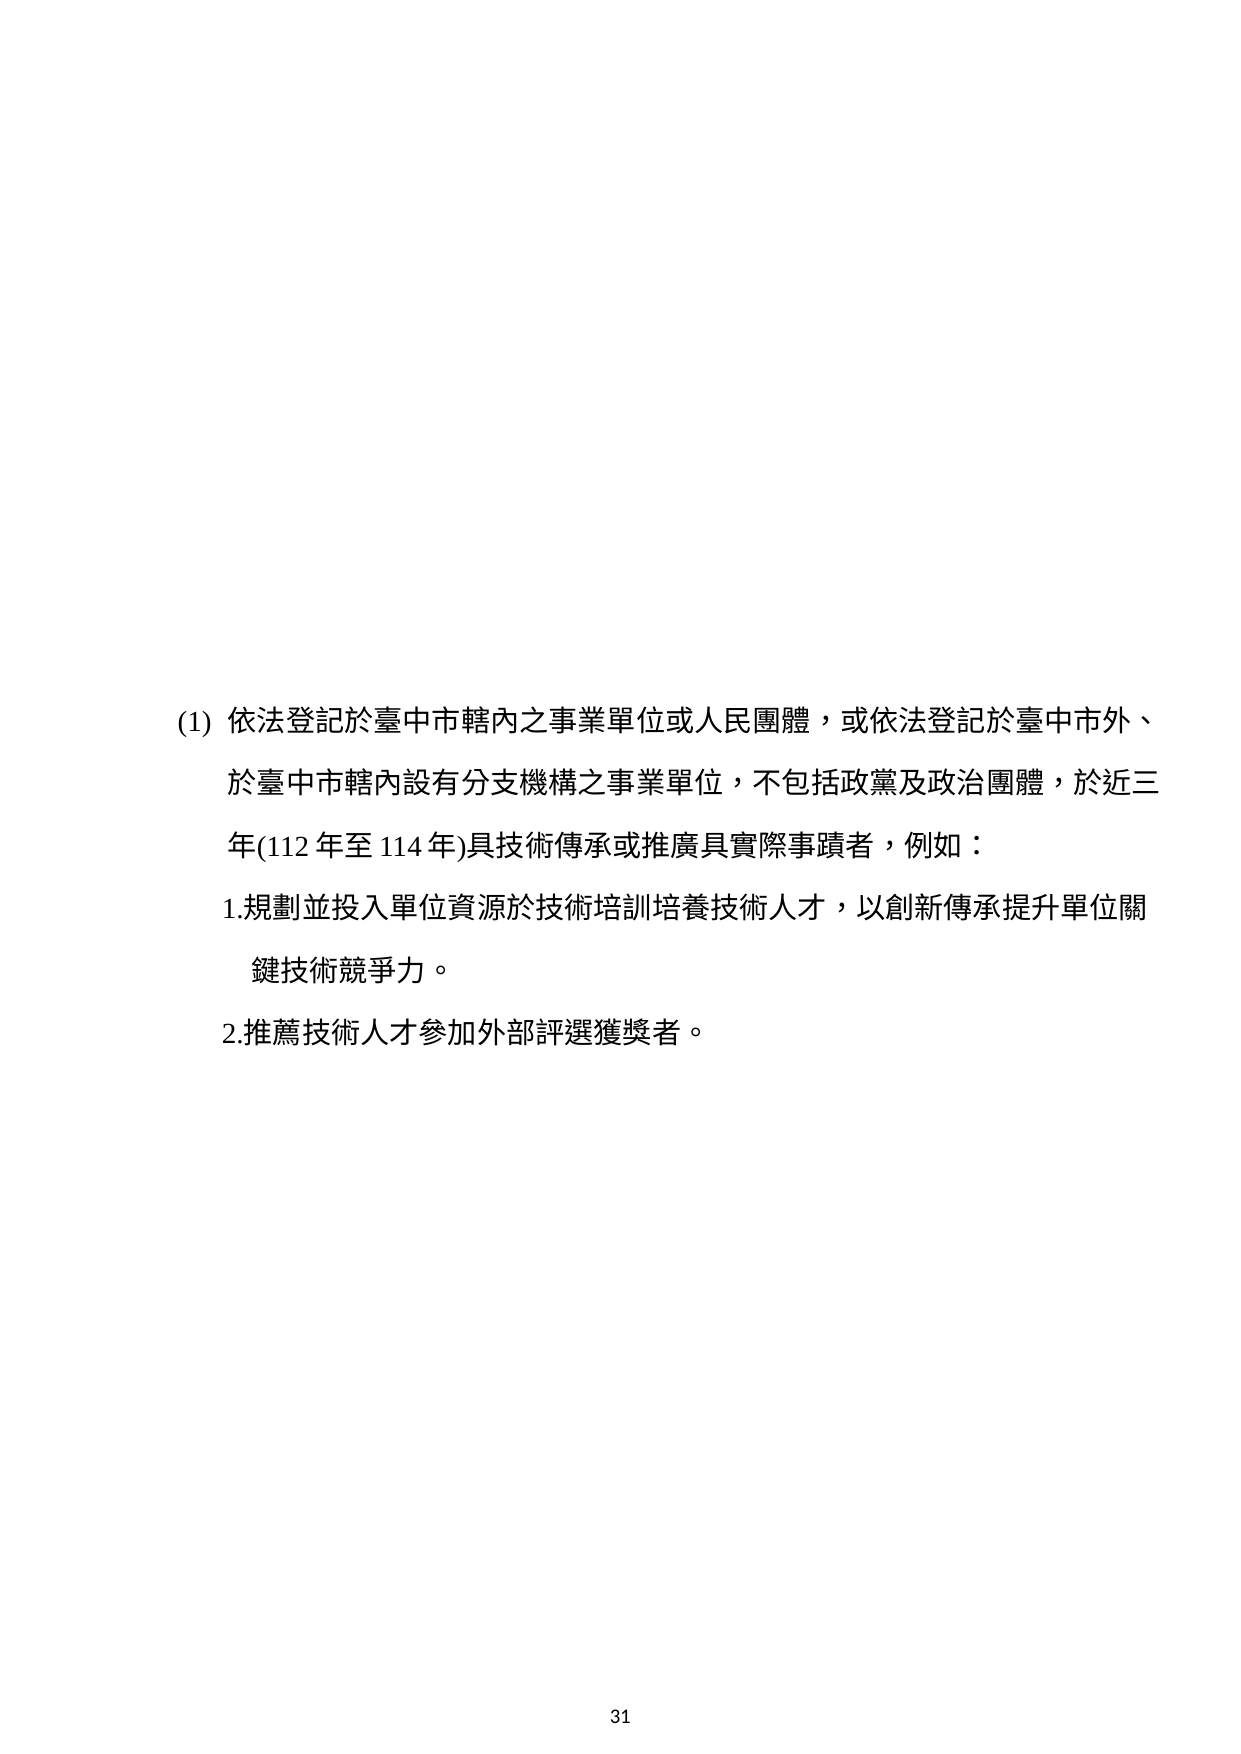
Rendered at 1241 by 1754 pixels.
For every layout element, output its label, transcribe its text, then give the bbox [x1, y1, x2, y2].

list 依法登記於臺中市轄內之事業單位或人民團體，或依法登記於臺中市外、於臺中市轄內設有分支機構之事業單位，不包括政黨及政治團體，於近三年(112年至114年)具技術傳承或推廣具實際事蹟者，例如： [177, 677, 1166, 864]
subtitle 2.推薦技術人才參加外部評選獲獎者。 [222, 989, 1166, 1052]
subtitle 1.規劃並投入單位資源於技術培訓培養技術人才，以創新傳承提升單位關鍵技術競爭力。 [222, 864, 1166, 989]
